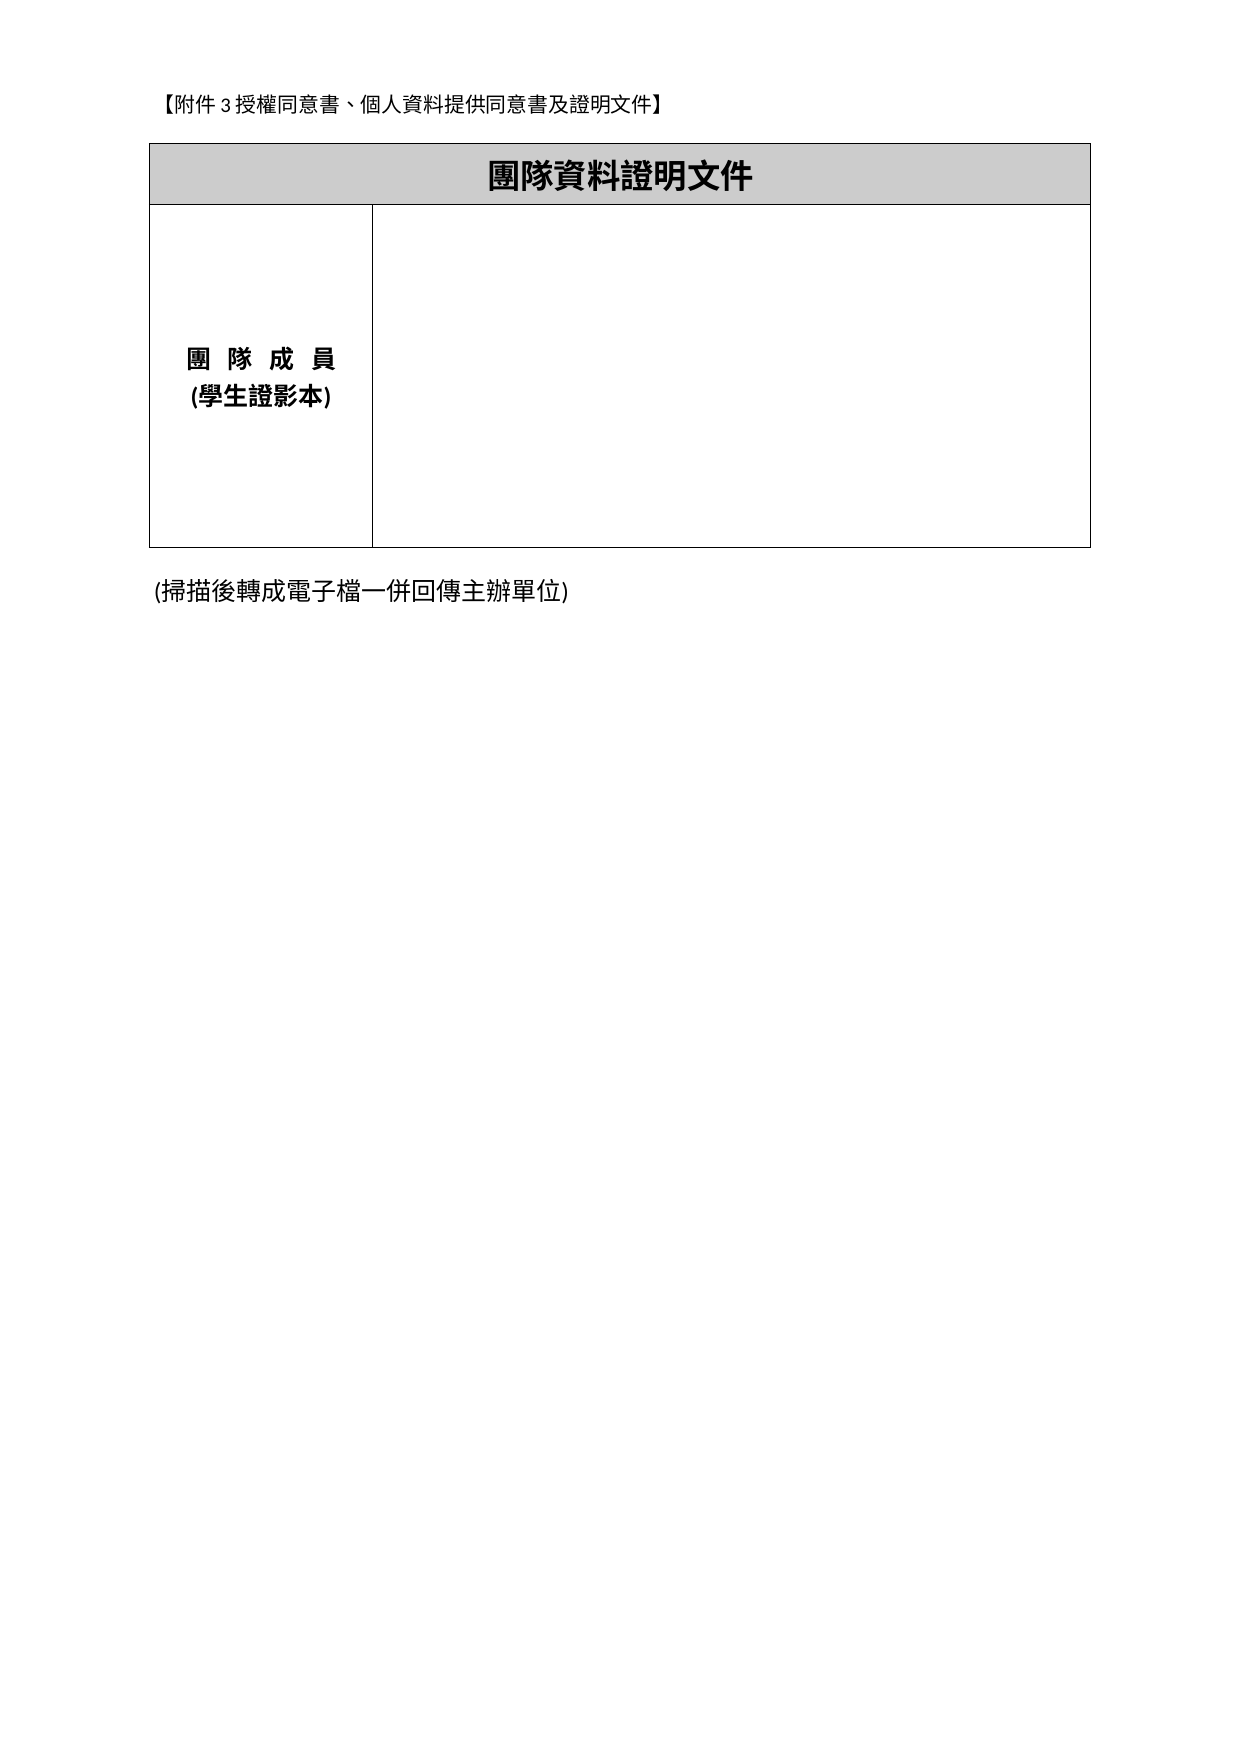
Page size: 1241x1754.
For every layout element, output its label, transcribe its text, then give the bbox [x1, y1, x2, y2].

table_cell 團隊成員 (學生證影本) [150, 205, 372, 547]
text (掃描後轉成電子檔一併回傳主辦單位) [153, 548, 1087, 611]
table_header 團隊資料證明文件 [150, 144, 1090, 204]
table_cell [373, 205, 1090, 547]
